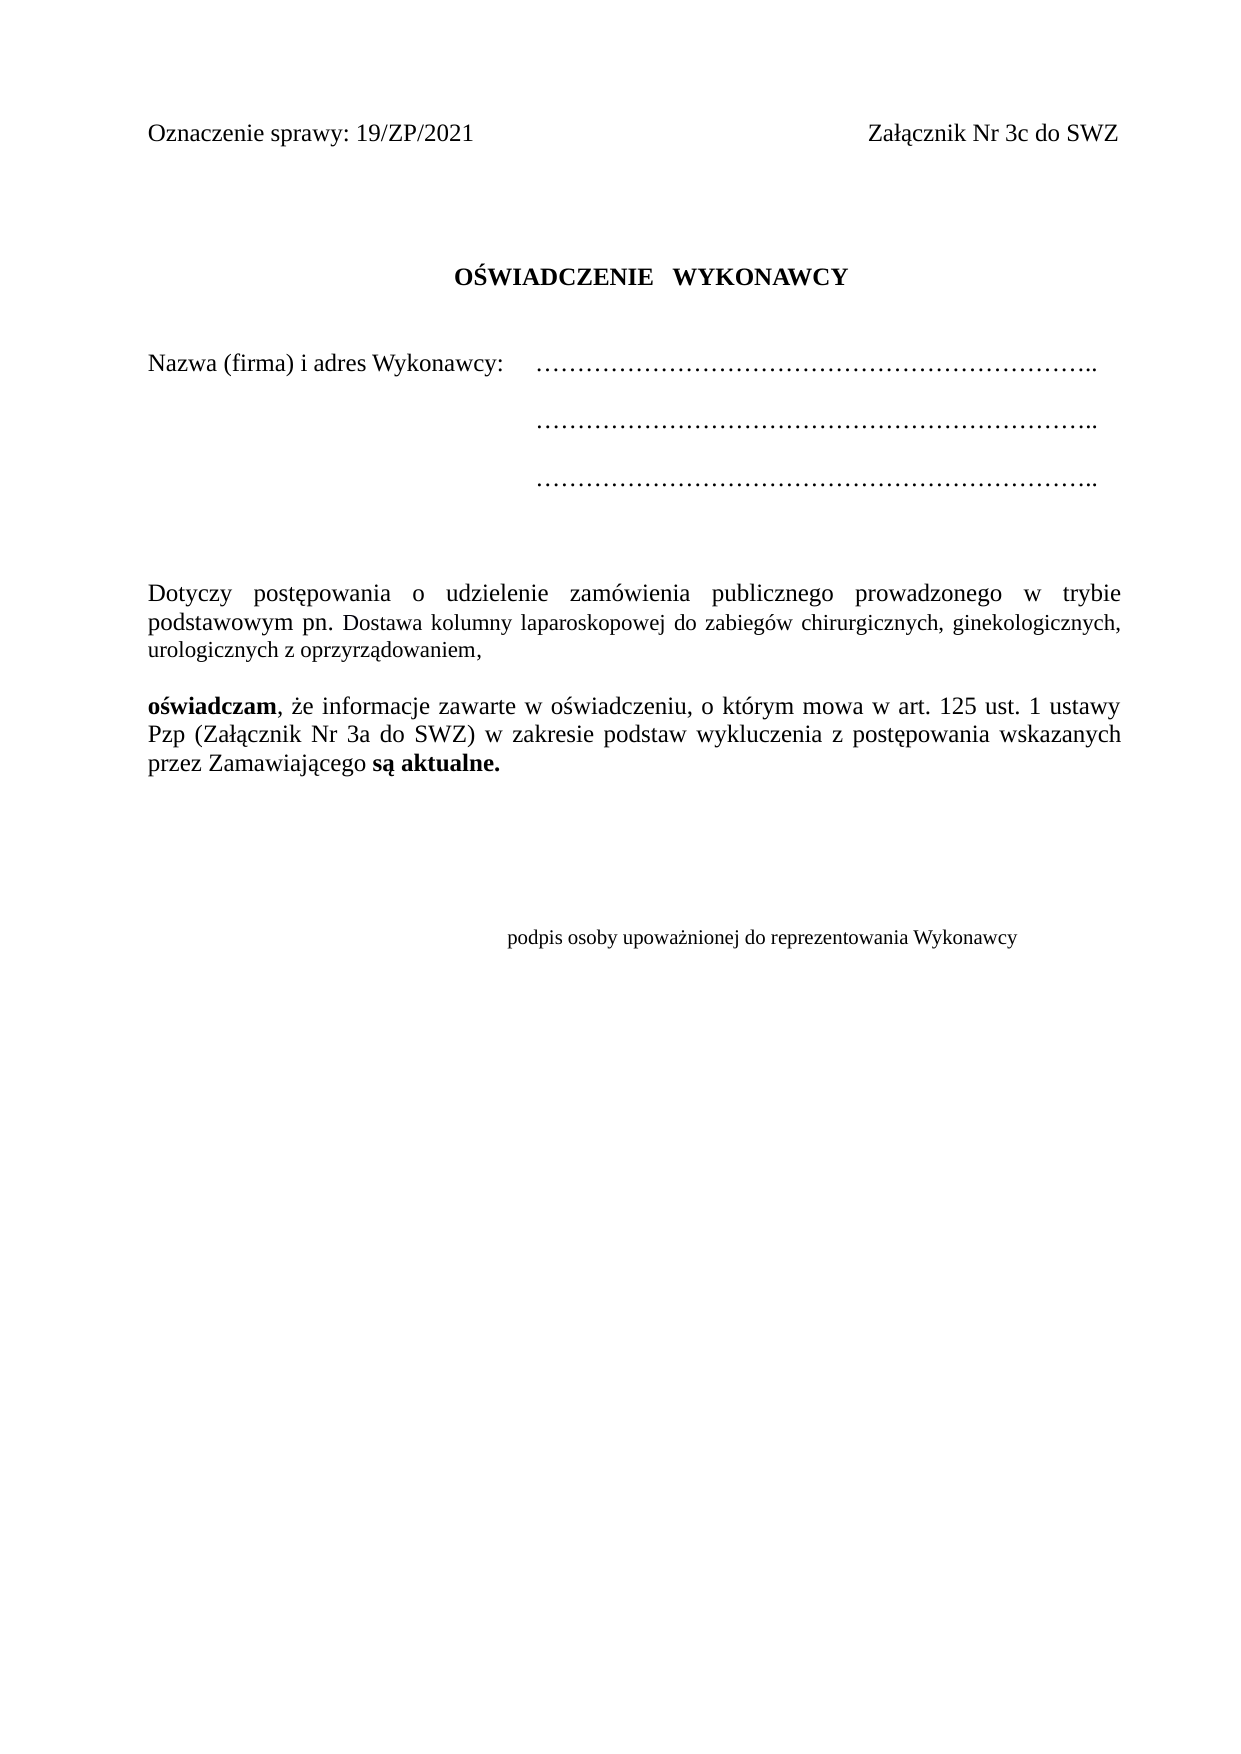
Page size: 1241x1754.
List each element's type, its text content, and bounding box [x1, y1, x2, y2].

text podpis osoby upoważnionej do reprezentowania Wykonawcy [148, 921, 1122, 949]
text OŚWIADCZENIE WYKONAWCY [148, 262, 1122, 291]
text Oznaczenie sprawy: 19/ZP/2021 Załącznik Nr 3c do SWZ [148, 118, 1122, 147]
text ………………………………………………………….. [148, 463, 1122, 492]
text ………………………………………………………….. [148, 406, 1122, 434]
text Nazwa (firma) i adres Wykonawcy: ………………………………………………………….. [148, 348, 1122, 377]
text Dotyczy postępowania o udzielenie zamówienia publicznego prowadzonego w trybie podstawowym pn. Dostawa kolumny laparoskopowej do zabiegów chirurgicznych, ginekologicznych, urologicznych z oprzyrządowaniem, [148, 578, 1122, 662]
text oświadczam, że informacje zawarte w oświadczeniu, o którym mowa w art. 125 ust. 1 ustawy Pzp (Załącznik Nr 3a do SWZ) w zakresie podstaw wykluczenia z postępowania wskazanych przez Zamawiającego są aktualne. [148, 691, 1122, 777]
